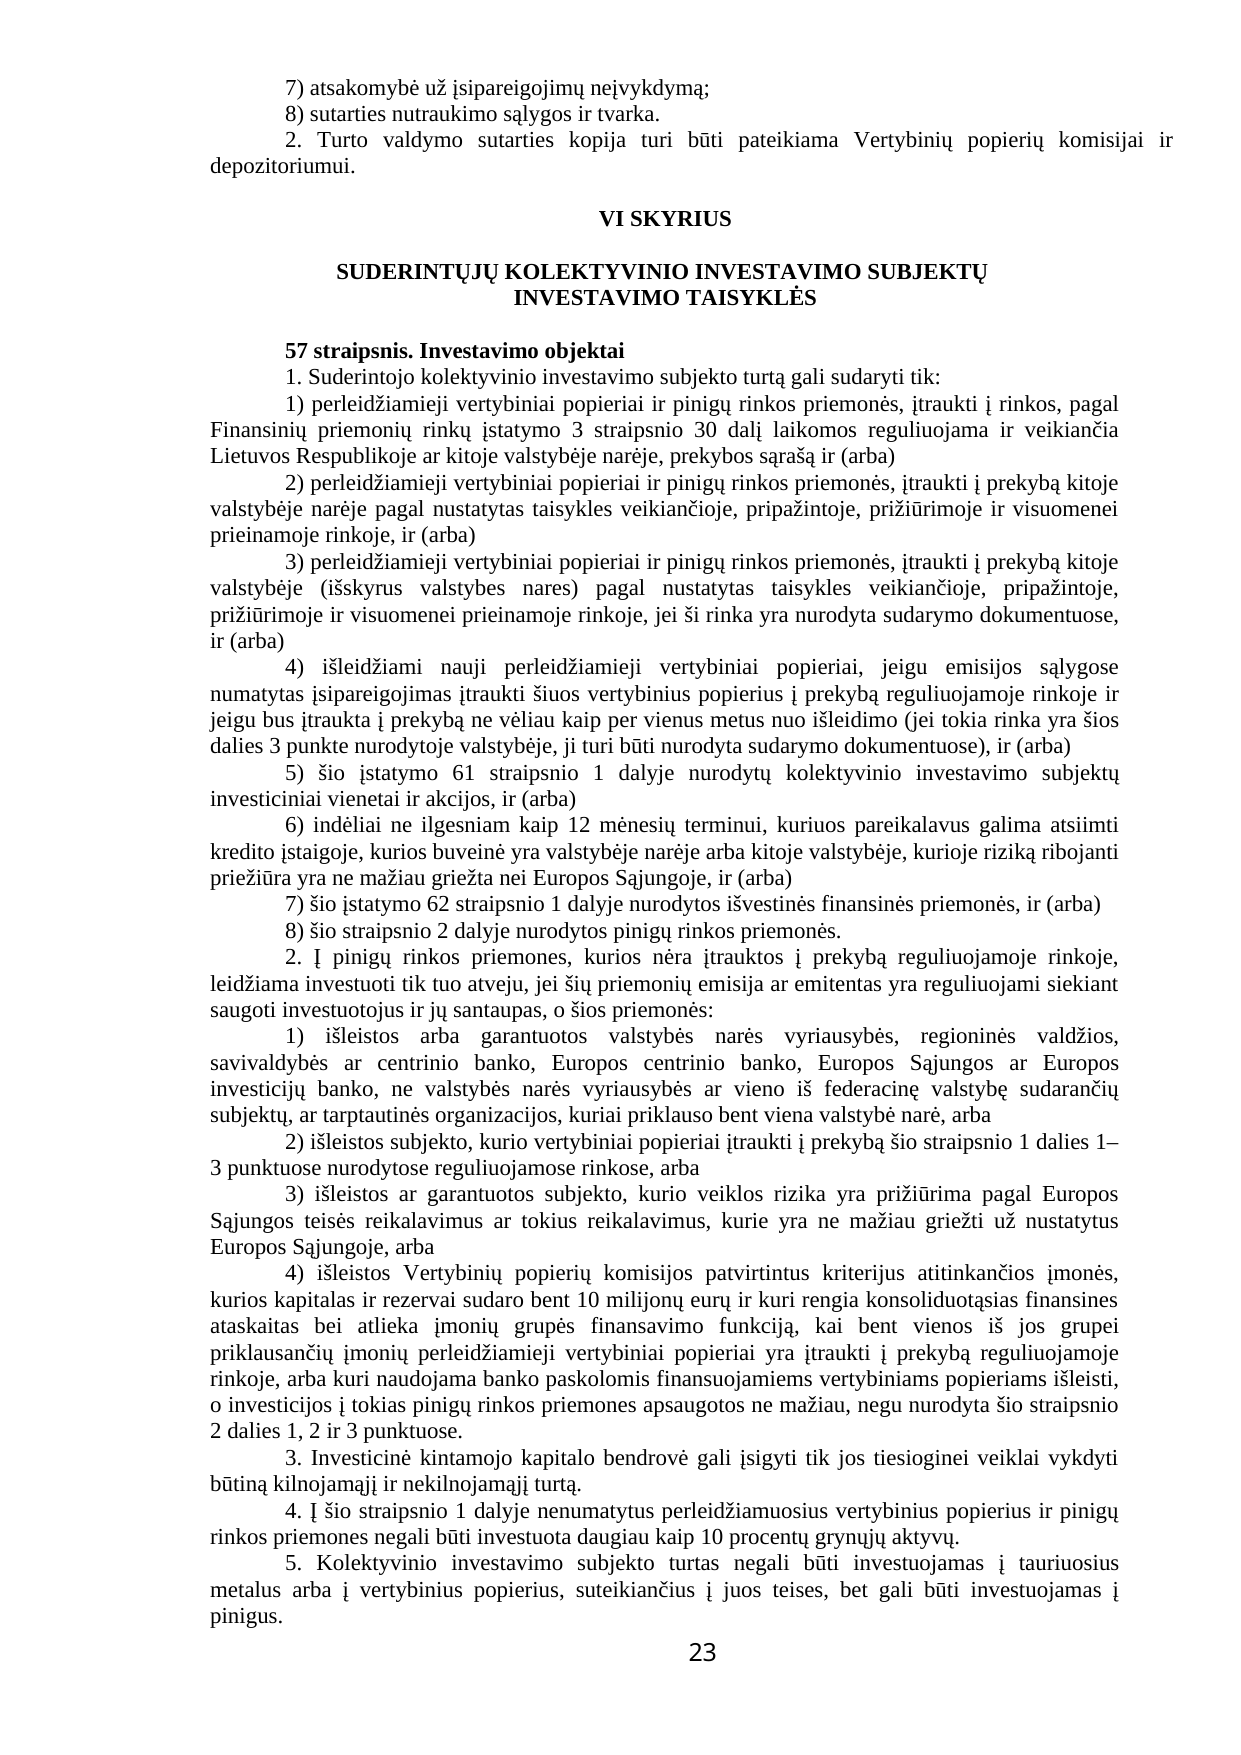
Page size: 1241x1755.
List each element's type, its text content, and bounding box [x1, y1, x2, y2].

text 4) išleistos Vertybinių popierių komisijos patvirtintus kriterijus atitinkančios įmonės, kurios kapitalas ir rezervai sudaro bent 10 milijonų eurų ir kuri rengia konsoliduotąsias finansines ataskaitas bei atlieka įmonių grupės finansavimo funkciją, kai bent vienos iš jos grupei priklausančių įmonių perleidžiamieji vertybiniai popieriai yra įtraukti į prekybą reguliuojamoje rinkoje, arba kuri naudojama banko paskolomis finansuojamiems vertybiniams popieriams išleisti, o investicijos į tokias pinigų rinkos priemones apsaugotos ne mažiau, negu nurodyta šio straipsnio 2 dalies 1, 2 ir 3 punktuose. [210, 1259, 1120, 1444]
text 7) atsakomybė už įsipareigojimų neįvykdymą; [210, 73, 1120, 100]
text 2. Turto valdymo sutarties kopija turi būti pateikiama Vertybinių popierių komisijai ir depozitoriumui. [210, 126, 1174, 179]
text 4. Į šio straipsnio 1 dalyje nenumatytus perleidžiamuosius vertybinius popierius ir pinigų rinkos priemones negali būti investuota daugiau kaip 10 procentų grynųjų aktyvų. [210, 1497, 1120, 1549]
text 1. Suderintojo kolektyvinio investavimo subjekto turtą gali sudaryti tik: [210, 363, 1120, 390]
text investavimo taisyklės [210, 284, 1120, 311]
text 2) perleidžiamieji vertybiniai popieriai ir pinigų rinkos priemonės, įtraukti į prekybą kitoje valstybėje narėje pagal nustatytas taisykles veikiančioje, pripažintoje, prižiūrimoje ir visuomenei prieinamoje rinkoje, ir (arba) [210, 469, 1120, 548]
text 7) šio įstatymo 62 straipsnio 1 dalyje nurodytos išvestinės finansinės priemonės, ir (arba) [210, 891, 1120, 917]
text 1) perleidžiamieji vertybiniai popieriai ir pinigų rinkos priemonės, įtraukti į rinkos, pagal Finansinių priemonių rinkų įstatymo 3 straipsnio 30 dalį laikomos reguliuojama ir veikiančia Lietuvos Respublikoje ar kitoje valstybėje narėje, prekybos sąrašą ir (arba) [210, 390, 1120, 469]
text 5. Kolektyvinio investavimo subjekto turtas negali būti investuojamas į tauriuosius metalus arba į vertybinius popierius, suteikiančius į juos teises, bet gali būti investuojamas į pinigus. [210, 1549, 1120, 1628]
text 8) šio straipsnio 2 dalyje nurodytos pinigų rinkos priemonės. [210, 917, 1120, 943]
text 2. Į pinigų rinkos priemones, kurios nėra įtrauktos į prekybą reguliuojamoje rinkoje, leidžiama investuoti tik tuo atveju, jei šių priemonių emisija ar emitentas yra reguliuojami siekiant saugoti investuotojus ir jų santaupas, o šios priemonės: [210, 943, 1120, 1022]
text VI SKYRIUS [210, 205, 1120, 232]
text 3) perleidžiamieji vertybiniai popieriai ir pinigų rinkos priemonės, įtraukti į prekybą kitoje valstybėje (išskyrus valstybes nares) pagal nustatytas taisykles veikiančioje, pripažintoje, prižiūrimoje ir visuomenei prieinamoje rinkoje, jei ši rinka yra nurodyta sudarymo dokumentuose, ir (arba) [210, 548, 1120, 653]
text 6) indėliai ne ilgesniam kaip 12 mėnesių terminui, kuriuos pareikalavus galima atsiimti kredito įstaigoje, kurios buveinė yra valstybėje narėje arba kitoje valstybėje, kurioje riziką ribojanti priežiūra yra ne mažiau griežta nei Europos Sąjungoje, ir (arba) [210, 811, 1120, 891]
text 8) sutarties nutraukimo sąlygos ir tvarka. [210, 100, 1120, 126]
text 3. Investicinė kintamojo kapitalo bendrovė gali įsigyti tik jos tiesioginei veiklai vykdyti būtiną kilnojamąjį ir nekilnojamąjį turtą. [210, 1444, 1120, 1497]
text 2) išleistos subjekto, kurio vertybiniai popieriai įtraukti į prekybą šio straipsnio 1 dalies 1–3 punktuose nurodytose reguliuojamose rinkose, arba [210, 1128, 1120, 1180]
text 4) išleidžiami nauji perleidžiamieji vertybiniai popieriai, jeigu emisijos sąlygose numatytas įsipareigojimas įtraukti šiuos vertybinius popierius į prekybą reguliuojamoje rinkoje ir jeigu bus įtraukta į prekybą ne vėliau kaip per vienus metus nuo išleidimo (jei tokia rinka yra šios dalies 3 punkte nurodytoje valstybėje, ji turi būti nurodyta sudarymo dokumentuose), ir (arba) [210, 653, 1120, 759]
text SUDERINTŲJŲ kolektyvinio investavimo subjektų [210, 258, 1120, 284]
text 3) išleistos ar garantuotos subjekto, kurio veiklos rizika yra prižiūrima pagal Europos Sąjungos teisės reikalavimus ar tokius reikalavimus, kurie yra ne mažiau griežti už nustatytus Europos Sąjungoje, arba [210, 1180, 1120, 1259]
text 57 straipsnis. Investavimo objektai [210, 337, 1120, 363]
text 5) šio įstatymo 61 straipsnio 1 dalyje nurodytų kolektyvinio investavimo subjektų investiciniai vienetai ir akcijos, ir (arba) [210, 759, 1120, 811]
text 1) išleistos arba garantuotos valstybės narės vyriausybės, regioninės valdžios, savivaldybės ar centrinio banko, Europos centrinio banko, Europos Sąjungos ar Europos investicijų banko, ne valstybės narės vyriausybės ar vieno iš federacinę valstybę sudarančių subjektų, ar tarptautinės organizacijos, kuriai priklauso bent viena valstybė narė, arba [210, 1022, 1120, 1128]
